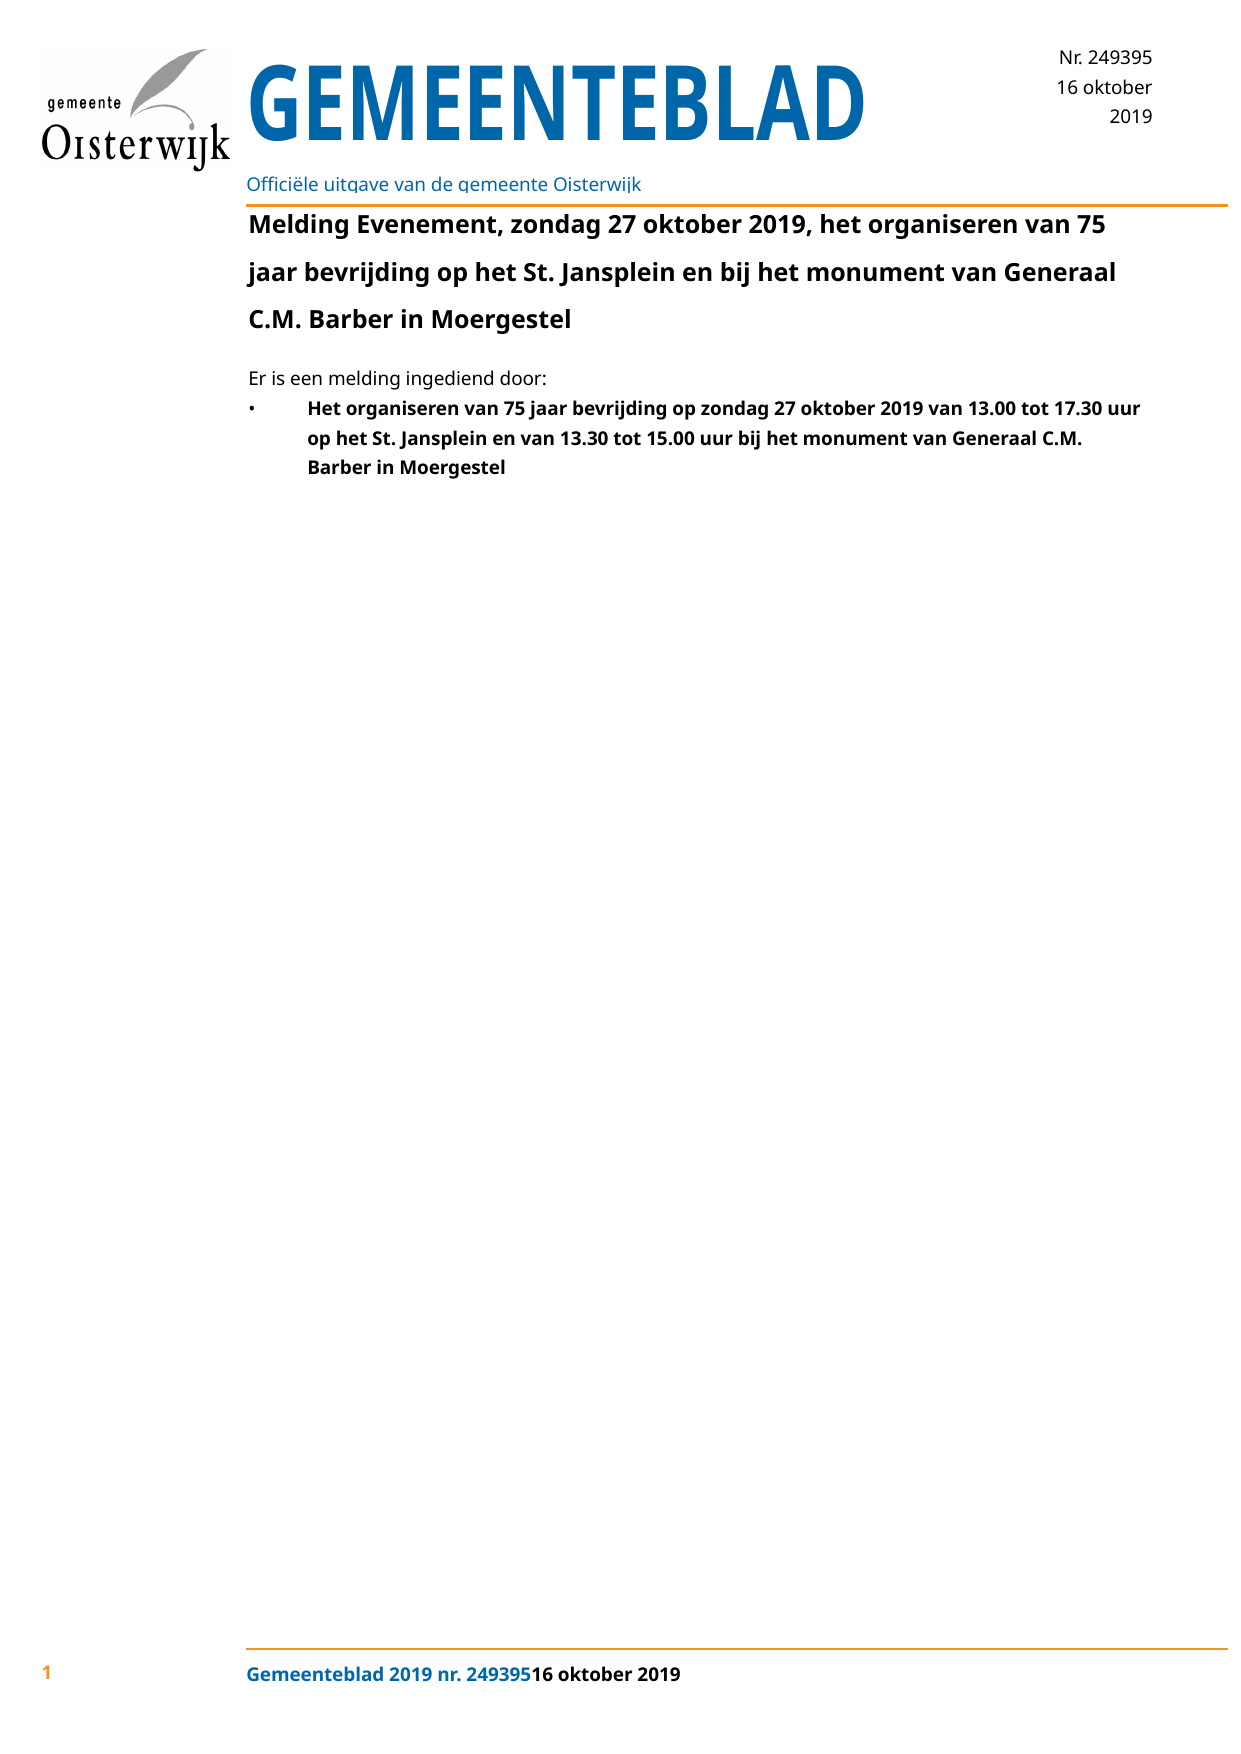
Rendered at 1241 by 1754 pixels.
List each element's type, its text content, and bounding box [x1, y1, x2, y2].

text Melding Evenement, zondag 27 oktober 2019, het organiseren van 75 jaar bevrijding op het St. Jansplein en bij het monument van Generaal C.M. Barber in Moergestel [248, 207, 1152, 336]
list Het organiseren van 75 jaar bevrijding op zondag 27 oktober 2019 van 13.00 tot 17.30 uur op het St. Jansplein en van 13.30 tot 15.00 uur bij het monument van Generaal C.M. Barber in Moergestel [248, 395, 1152, 480]
text Er is een melding ingediend door: [248, 366, 1152, 391]
picture [41, 47, 231, 172]
